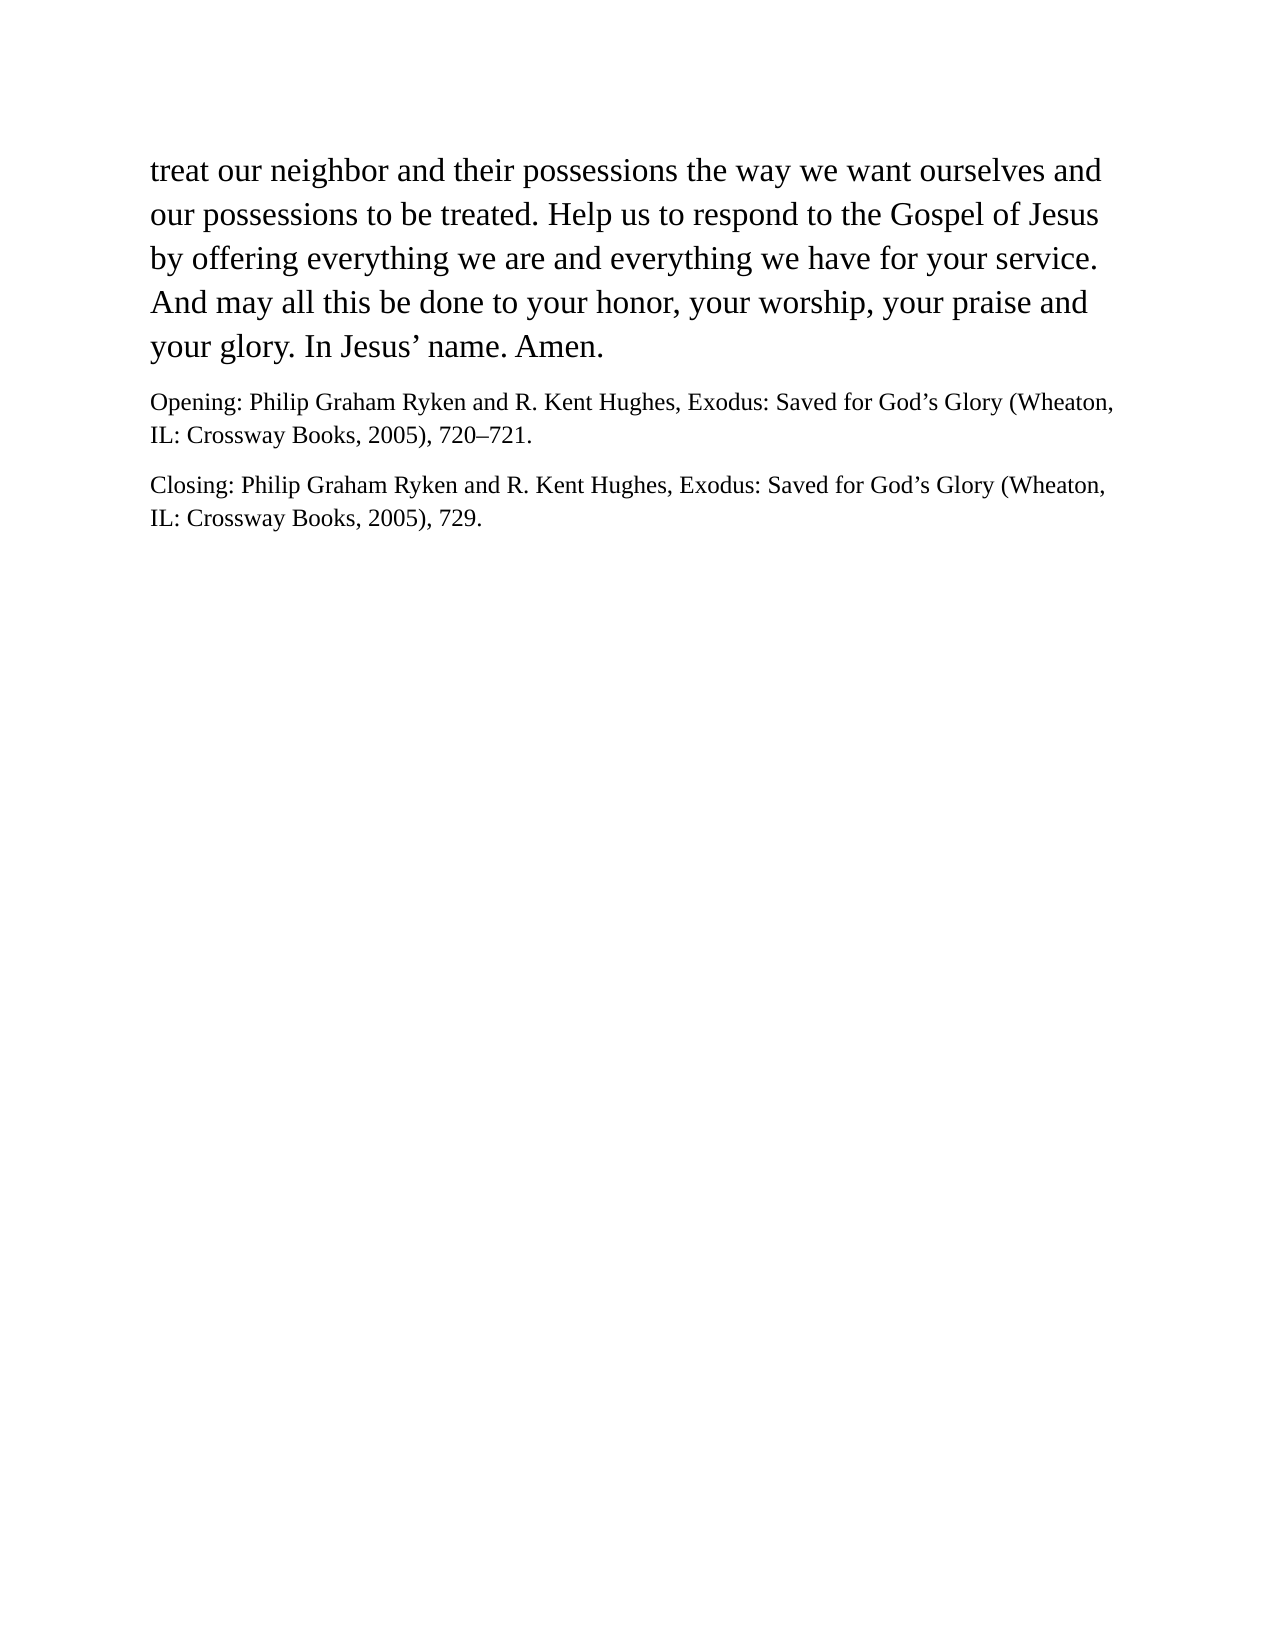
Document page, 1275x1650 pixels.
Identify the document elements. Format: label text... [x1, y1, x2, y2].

text treat our neighbor and their possessions the way we want ourselves and our possessions to be treated. Help us to respond to the Gospel of Jesus by offering everything we are and everything we have for your service. And may all this be done to your honor, your worship, your praise and your glory. In Jesus’ name. Amen. [150, 150, 1125, 364]
text Opening: Philip Graham Ryken and R. Kent Hughes, Exodus: Saved for God’s Glory (Wheaton, IL: Crossway Books, 2005), 720–721. [150, 387, 1125, 449]
text Closing: Philip Graham Ryken and R. Kent Hughes, Exodus: Saved for God’s Glory (Wheaton, IL: Crossway Books, 2005), 729. [150, 470, 1125, 531]
